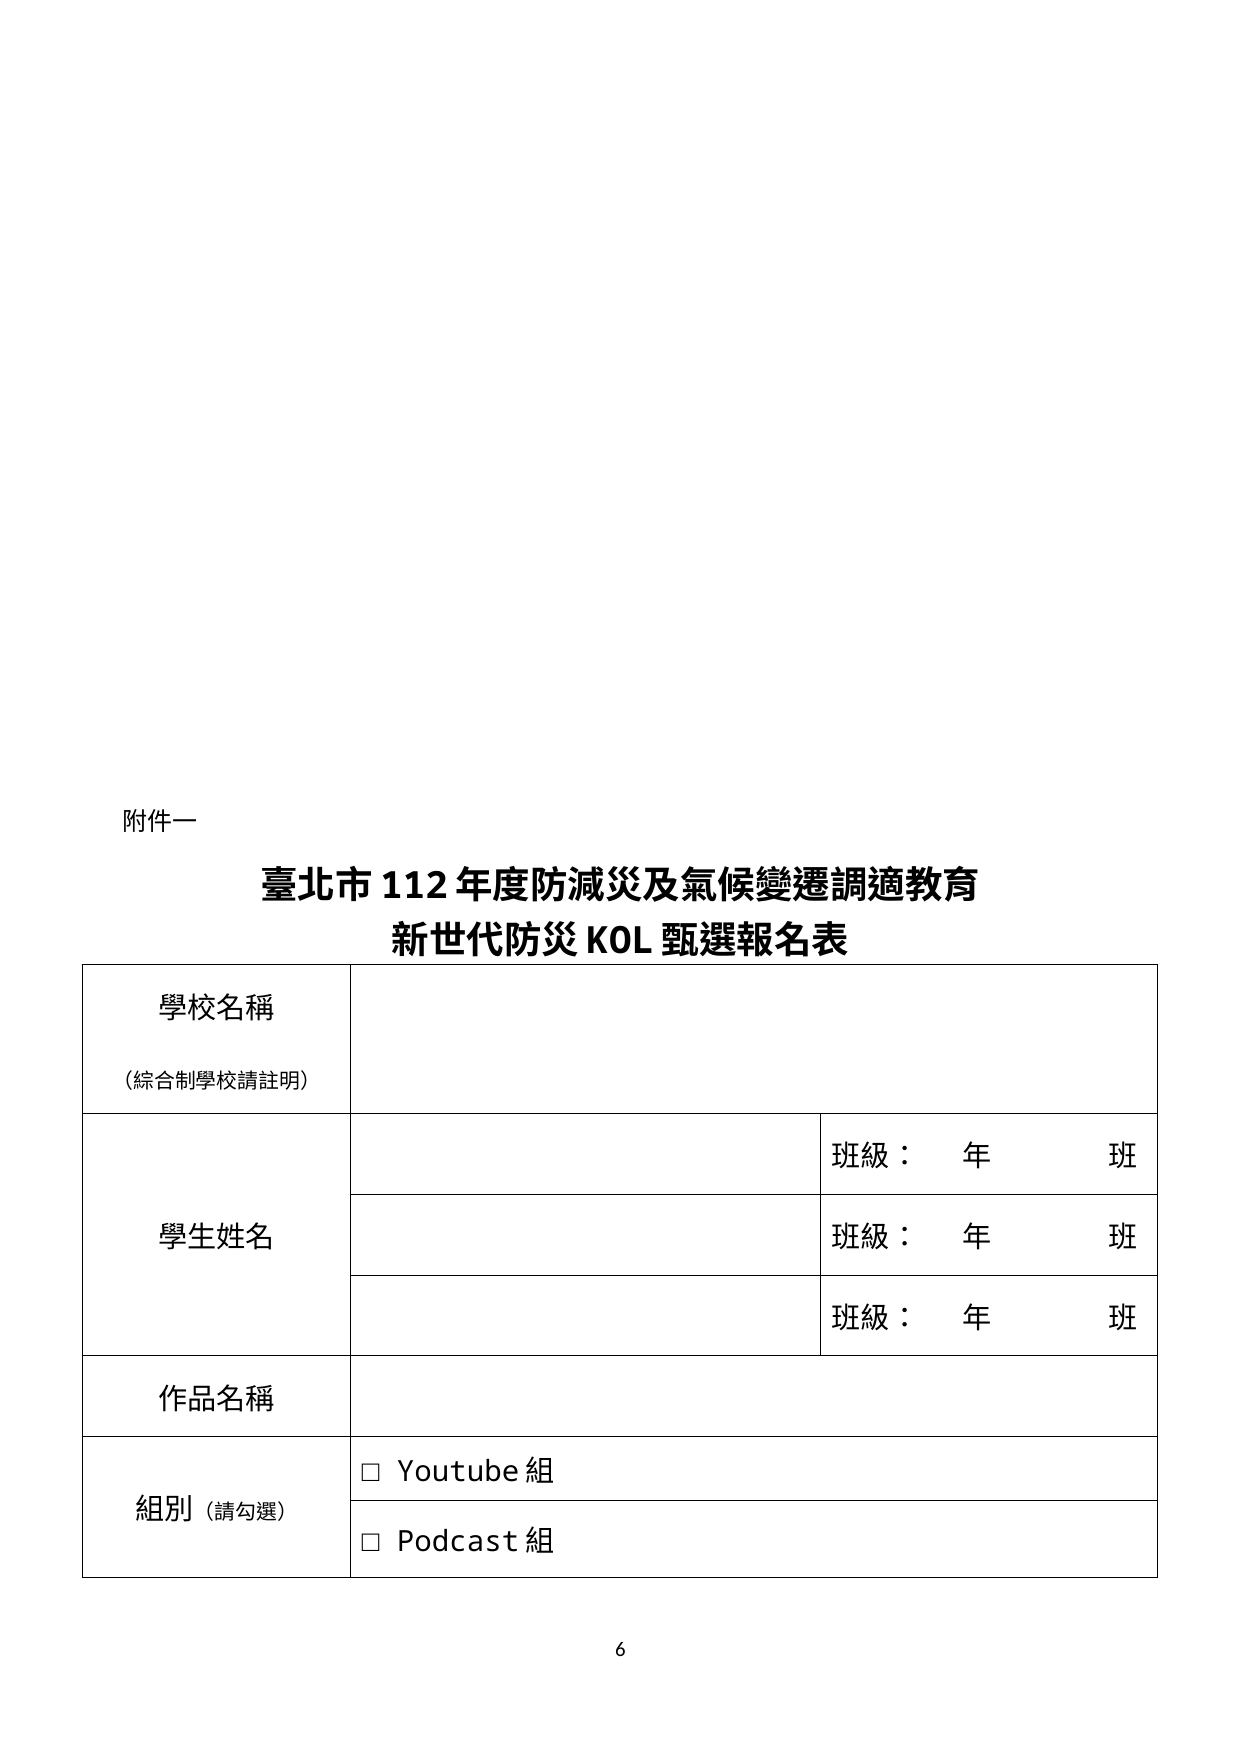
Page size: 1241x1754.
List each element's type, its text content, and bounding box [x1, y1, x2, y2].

text 新世代防災KOL甄選報名表 [118, 910, 1122, 964]
table_cell □ Youtube組 [351, 1437, 1157, 1500]
text 附件一 [122, 802, 222, 838]
table_cell 班級： 年 班 [821, 1114, 1157, 1194]
table_header 學校名稱 （綜合制學校請註明） [83, 965, 350, 1113]
table_cell [351, 1276, 820, 1355]
table_cell 學生姓名 [83, 1114, 350, 1355]
table_cell 作品名稱 [83, 1356, 350, 1436]
table_cell □ Podcast組 [351, 1501, 1157, 1577]
text 臺北市112年度防減災及氣候變遷調適教育 [118, 855, 1122, 910]
table_cell 組別（請勾選） [83, 1437, 350, 1577]
table_cell [351, 1114, 820, 1194]
table_cell [351, 1356, 1157, 1436]
table_header [351, 965, 1157, 1113]
table_cell 班級： 年 班 [821, 1276, 1157, 1355]
table_cell [351, 1195, 820, 1274]
table_cell 班級： 年 班 [821, 1195, 1157, 1274]
